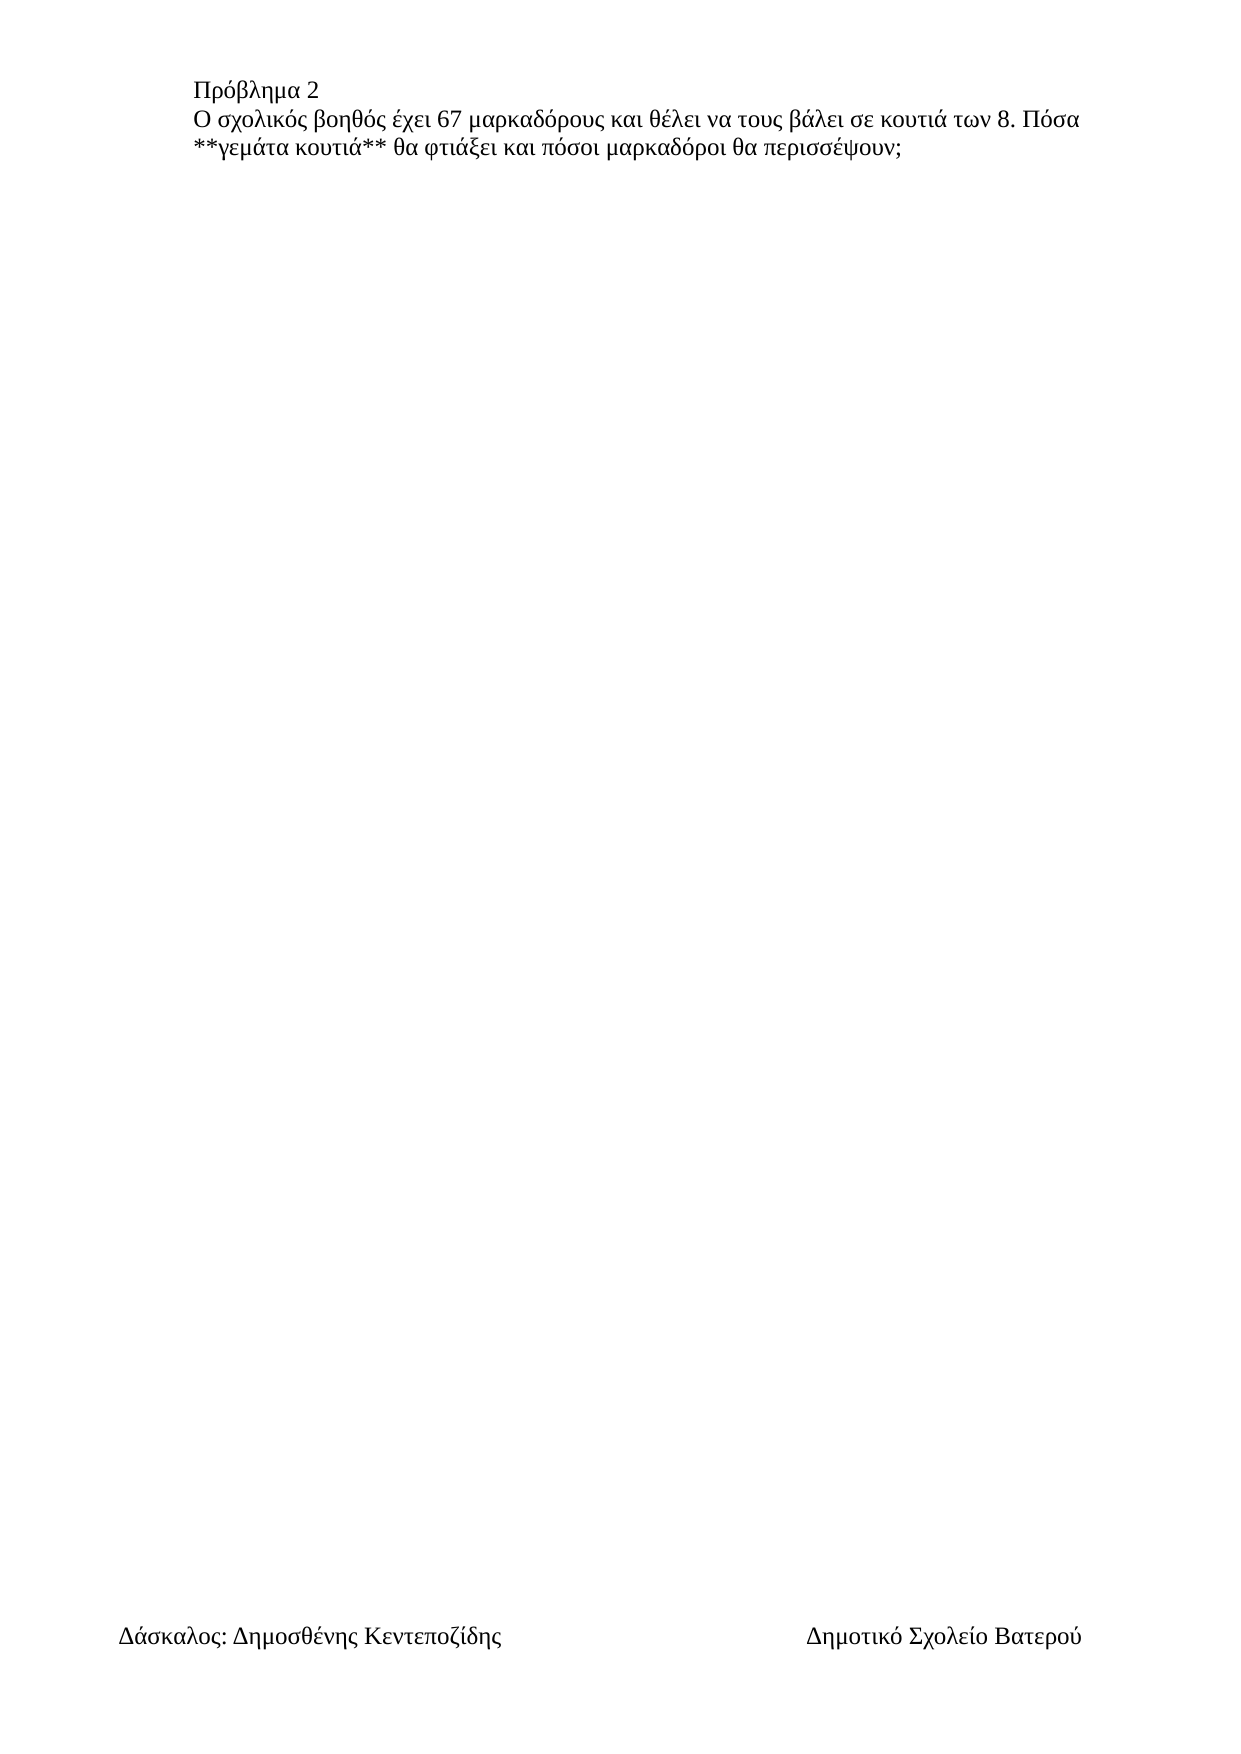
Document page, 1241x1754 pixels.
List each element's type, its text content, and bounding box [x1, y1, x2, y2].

text Πρόβλημα 2 [193, 75, 1122, 104]
text Ο σχολικός βοηθός έχει 67 μαρκαδόρους και θέλει να τους βάλει σε κουτιά των 8. Πόσα **γεμάτα κουτιά** θα φτιάξει και πόσοι μαρκαδόροι θα περισσέψουν; [193, 104, 1122, 161]
